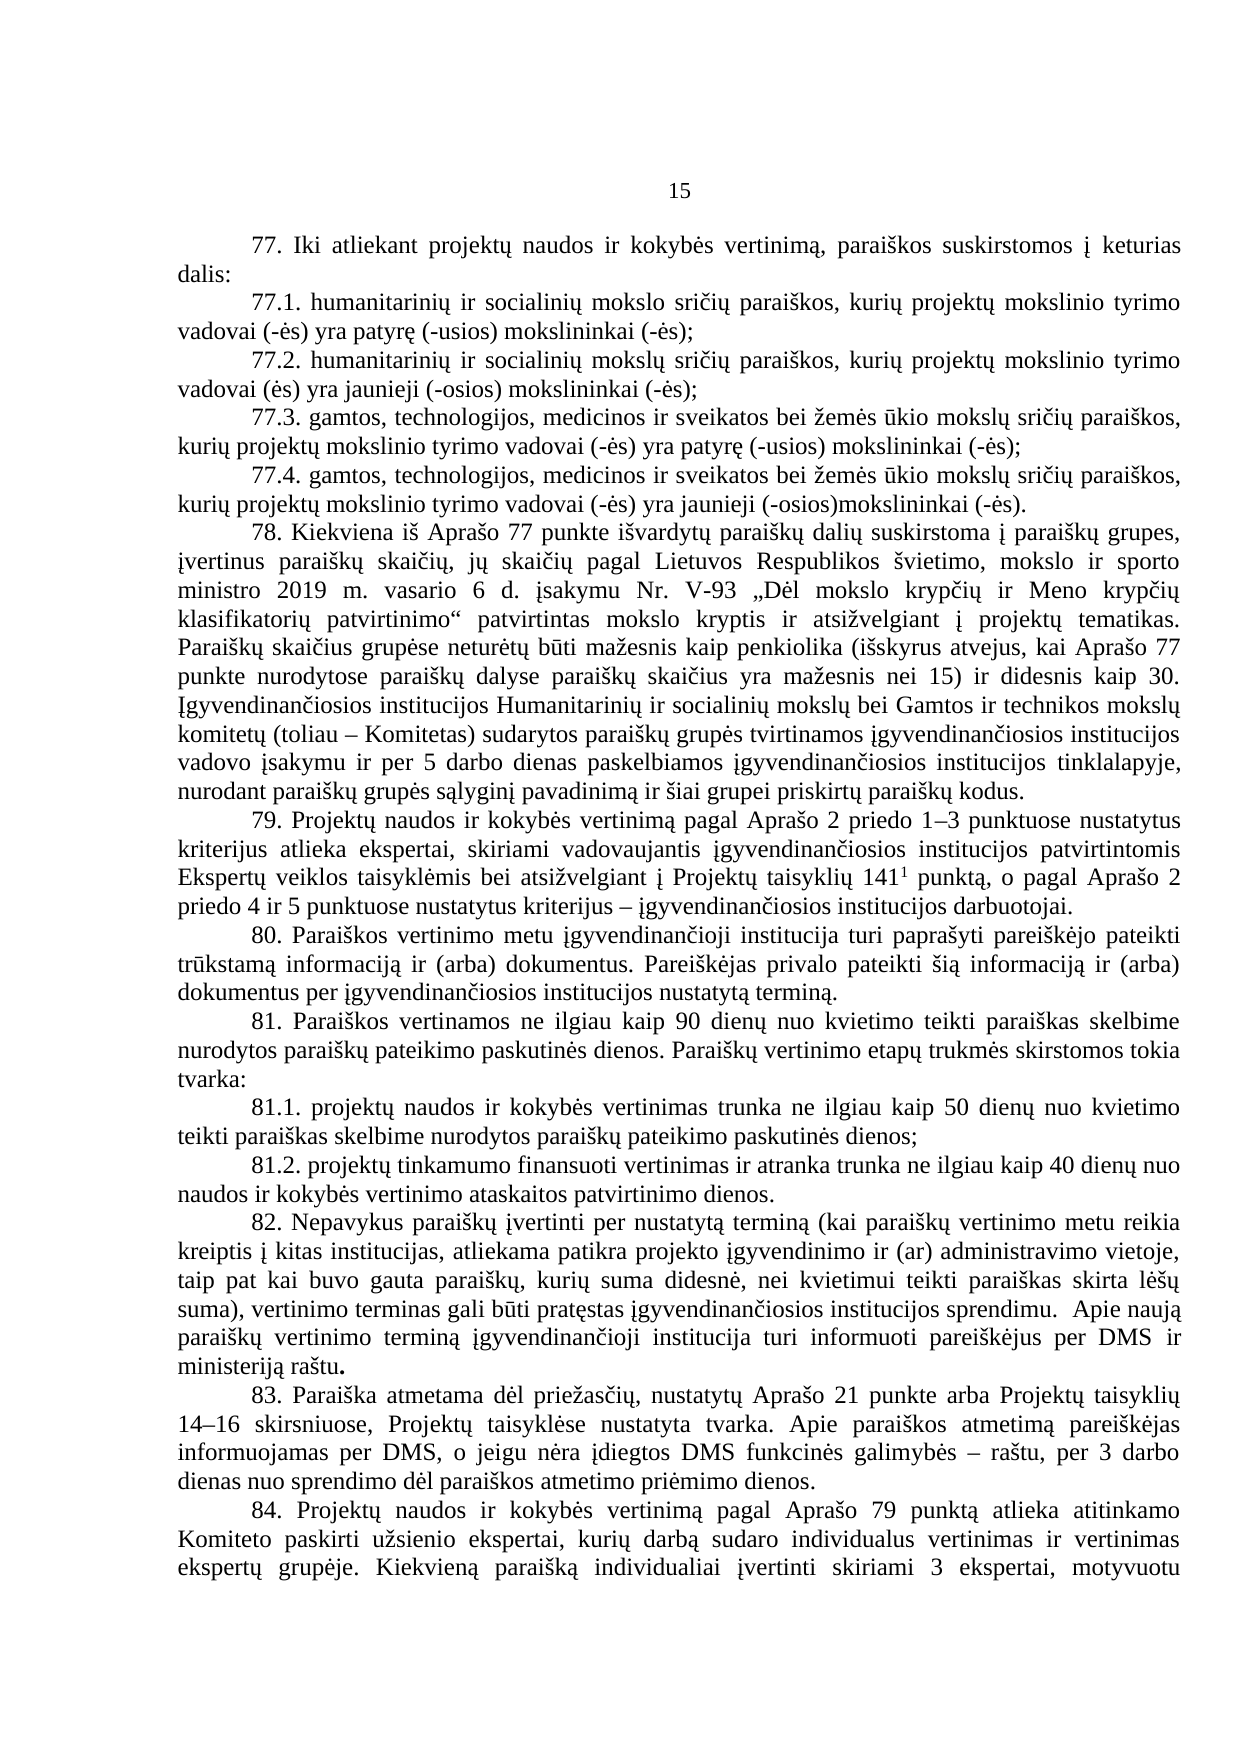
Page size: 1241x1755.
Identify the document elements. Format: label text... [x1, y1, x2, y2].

text 78. Kiekviena iš Aprašo 77 punkte išvardytų paraiškų dalių suskirstoma į paraiškų grupes, įvertinus paraiškų skaičių, jų skaičių pagal Lietuvos Respublikos švietimo, mokslo ir sporto ministro 2019 m. vasario 6 d. įsakymu Nr. V-93 „Dėl mokslo krypčių ir Meno krypčių klasifikatorių patvirtinimo“ patvirtintas mokslo kryptis ir atsižvelgiant į projektų tematikas. Paraiškų skaičius grupėse neturėtų būti mažesnis kaip penkiolika (išskyrus atvejus, kai Aprašo 77 punkte nurodytose paraiškų dalyse paraiškų skaičius yra mažesnis nei 15) ir didesnis kaip 30. Įgyvendinančiosios institucijos Humanitarinių ir socialinių mokslų bei Gamtos ir technikos mokslų komitetų (toliau – Komitetas) sudarytos paraiškų grupės tvirtinamos įgyvendinančiosios institucijos vadovo įsakymu ir per 5 darbo dienas paskelbiamos įgyvendinančiosios institucijos tinklalapyje, nurodant paraiškų grupės sąlyginį pavadinimą ir šiai grupei priskirtų paraiškų kodus. [177, 517, 1181, 805]
text 83. Paraiška atmetama dėl priežasčių, nustatytų Aprašo 21 punkte arba Projektų taisyklių 14–16 skirsniuose, Projektų taisyklėse nustatyta tvarka. Apie paraiškos atmetimą pareiškėjas informuojamas per DMS, o jeigu nėra įdiegtos DMS funkcinės galimybės – raštu, per 3 darbo dienas nuo sprendimo dėl paraiškos atmetimo priėmimo dienos. [177, 1380, 1181, 1495]
text 77.4. gamtos, technologijos, medicinos ir sveikatos bei žemės ūkio mokslų sričių paraiškos, kurių projektų mokslinio tyrimo vadovai (-ės) yra jaunieji (-osios)mokslininkai (-ės). [177, 460, 1181, 517]
text 77.1. humanitarinių ir socialinių mokslo sričių paraiškos, kurių projektų mokslinio tyrimo vadovai (-ės) yra patyrę (-usios) mokslininkai (-ės); [177, 287, 1181, 345]
text 82. Nepavykus paraiškų įvertinti per nustatytą terminą (kai paraiškų vertinimo metu reikia kreiptis į kitas institucijas, atliekama patikra projekto įgyvendinimo ir (ar) administravimo vietoje, taip pat kai buvo gauta paraiškų, kurių suma didesnė, nei kvietimui teikti paraiškas skirta lėšų suma), vertinimo terminas gali būti pratęstas įgyvendinančiosios institucijos sprendimu. Apie naują paraiškų vertinimo terminą įgyvendinančioji institucija turi informuoti pareiškėjus per DMS ir ministeriją raštu. [177, 1207, 1181, 1380]
text 80. Paraiškos vertinimo metu įgyvendinančioji institucija turi paprašyti pareiškėjo pateikti trūkstamą informaciją ir (arba) dokumentus. Pareiškėjas privalo pateikti šią informaciją ir (arba) dokumentus per įgyvendinančiosios institucijos nustatytą terminą. [177, 920, 1181, 1006]
text 81.1. projektų naudos ir kokybės vertinimas trunka ne ilgiau kaip 50 dienų nuo kvietimo teikti paraiškas skelbime nurodytos paraiškų pateikimo paskutinės dienos; [177, 1092, 1181, 1150]
text 84. Projektų naudos ir kokybės vertinimą pagal Aprašo 79 punktą atlieka atitinkamo Komiteto paskirti užsienio ekspertai, kurių darbą sudaro individualus vertinimas ir vertinimas ekspertų grupėje. Kiekvieną paraišką individualiai įvertinti skiriami 3 ekspertai, motyvuotu [177, 1495, 1181, 1581]
text 79. Projektų naudos ir kokybės vertinimą pagal Aprašo 2 priedo 1–3 punktuose nustatytus kriterijus atlieka ekspertai, skiriami vadovaujantis įgyvendinančiosios institucijos patvirtintomis Ekspertų veiklos taisyklėmis bei atsižvelgiant į Projektų taisyklių 1411 punktą, o pagal Aprašo 2 priedo 4 ir 5 punktuose nustatytus kriterijus – įgyvendinančiosios institucijos darbuotojai. [177, 805, 1181, 920]
text 77.3. gamtos, technologijos, medicinos ir sveikatos bei žemės ūkio mokslų sričių paraiškos, kurių projektų mokslinio tyrimo vadovai (-ės) yra patyrę (-usios) mokslininkai (-ės); [177, 402, 1181, 460]
text 77.2. humanitarinių ir socialinių mokslų sričių paraiškos, kurių projektų mokslinio tyrimo vadovai (ės) yra jaunieji (-osios) mokslininkai (-ės); [177, 345, 1181, 402]
text 81.2. projektų tinkamumo finansuoti vertinimas ir atranka trunka ne ilgiau kaip 40 dienų nuo naudos ir kokybės vertinimo ataskaitos patvirtinimo dienos. [177, 1150, 1181, 1207]
text 81. Paraiškos vertinamos ne ilgiau kaip 90 dienų nuo kvietimo teikti paraiškas skelbime nurodytos paraiškų pateikimo paskutinės dienos. Paraiškų vertinimo etapų trukmės skirstomos tokia tvarka: [177, 1006, 1181, 1092]
text 77. Iki atliekant projektų naudos ir kokybės vertinimą, paraiškos suskirstomos į keturias dalis: [177, 230, 1181, 287]
